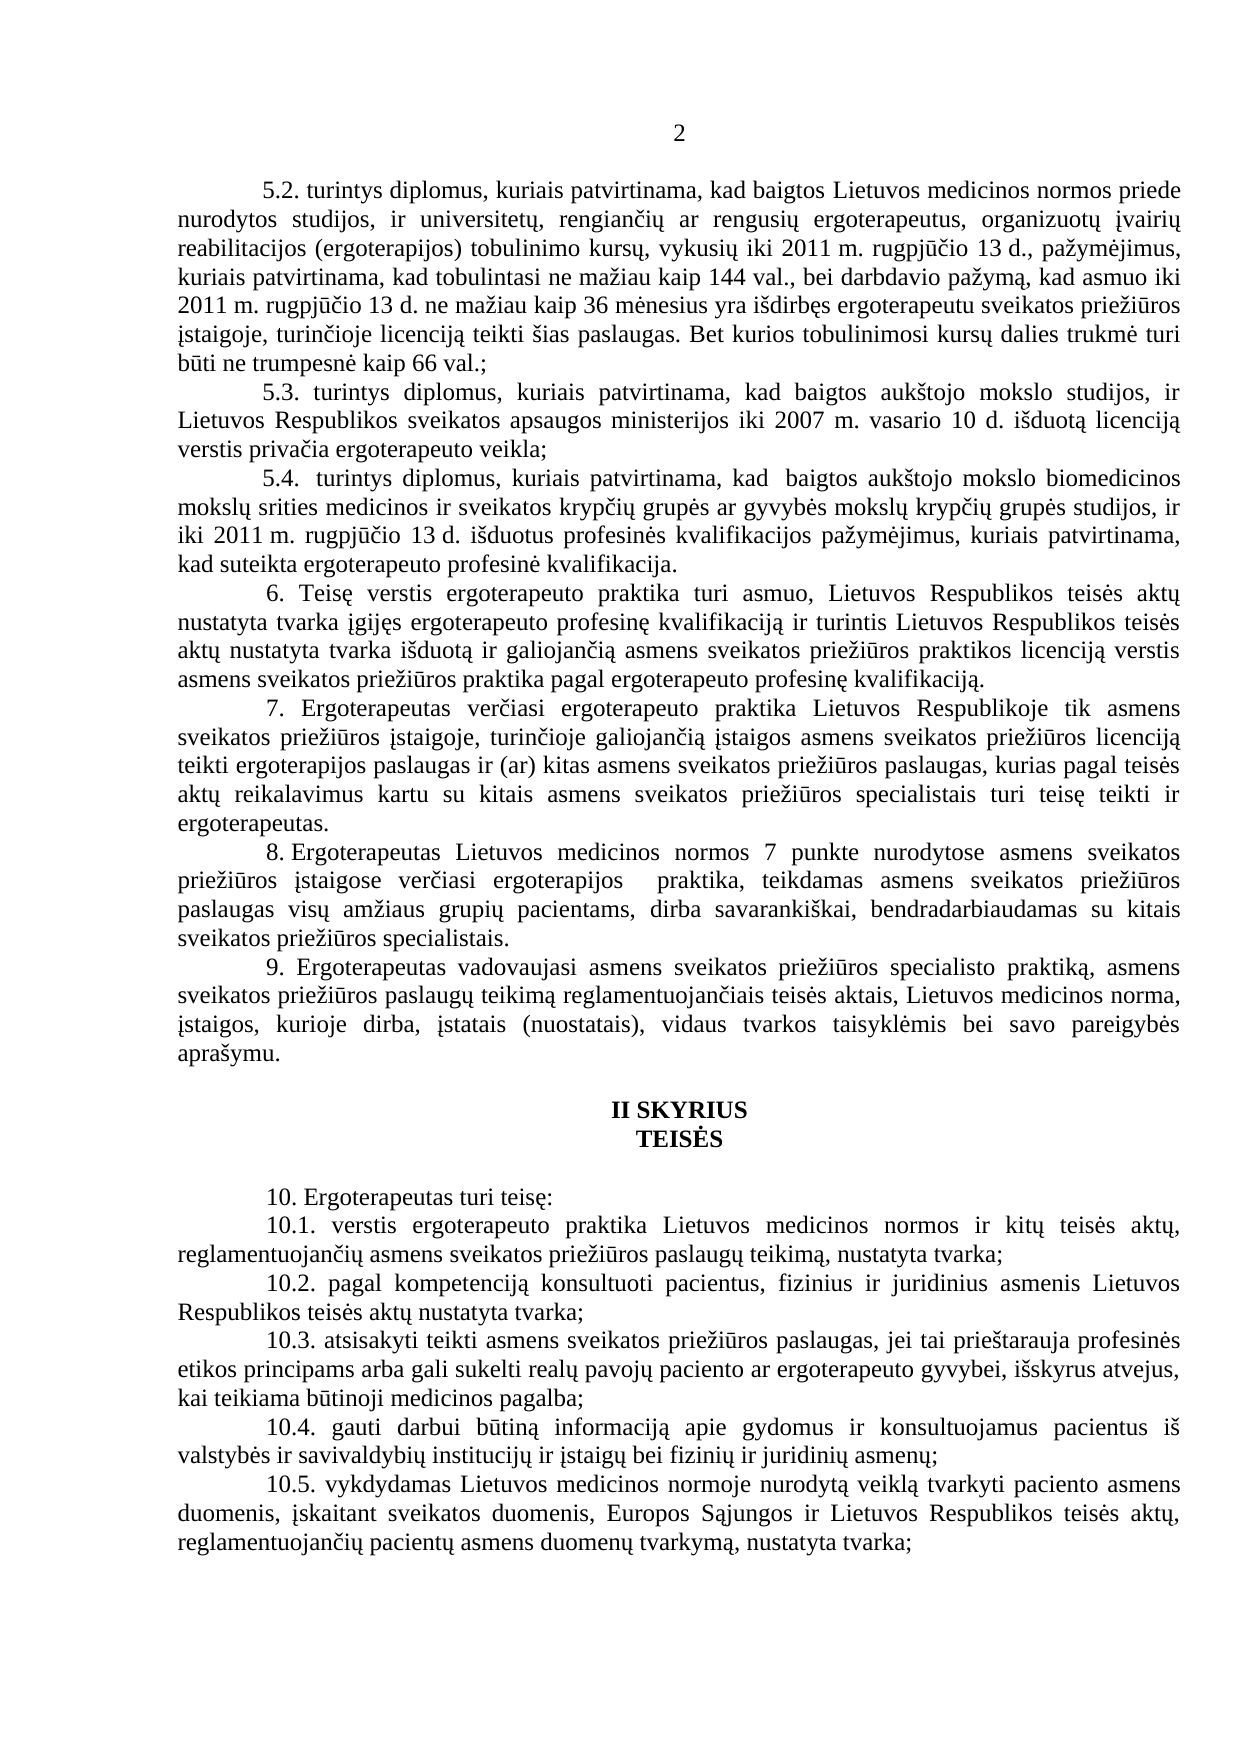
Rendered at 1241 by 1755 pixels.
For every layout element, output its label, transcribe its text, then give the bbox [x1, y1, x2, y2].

text 10.2. pagal kompetenciją konsultuoti pacientus, fizinius ir juridinius asmenis Lietuvos Respublikos teisės aktų nustatyta tvarka; [177, 1268, 1181, 1326]
text 10.5. vykdydamas Lietuvos medicinos normoje nurodytą veiklą tvarkyti paciento asmens duomenis, įskaitant sveikatos duomenis, Europos Sąjungos ir Lietuvos Respublikos teisės aktų, reglamentuojančių pacientų asmens duomenų tvarkymą, nustatyta tvarka; [177, 1469, 1181, 1556]
text 5.4. turintys diplomus, kuriais patvirtinama, kad baigtos aukštojo mokslo biomedicinos mokslų srities medicinos ir sveikatos krypčių grupės ar gyvybės mokslų krypčių grupės studijos, ir iki 2011 m. rugpjūčio 13 d. išduotus profesinės kvalifikacijos pažymėjimus, kuriais patvirtinama, kad suteikta ergoterapeuto profesinė kvalifikacija. [177, 463, 1181, 578]
text 10.3. atsisakyti teikti asmens sveikatos priežiūros paslaugas, jei tai prieštarauja profesinės etikos principams arba gali sukelti realų pavojų paciento ar ergoterapeuto gyvybei, išskyrus atvejus, kai teikiama būtinoji medicinos pagalba; [177, 1326, 1181, 1412]
text 5.3. turintys diplomus, kuriais patvirtinama, kad baigtos aukštojo mokslo studijos, ir Lietuvos Respublikos sveikatos apsaugos ministerijos iki 2007 m. vasario 10 d. išduotą licenciją verstis privačia ergoterapeuto veikla; [177, 377, 1181, 463]
text 8. Ergoterapeutas Lietuvos medicinos normos 7 punkte nurodytose asmens sveikatos priežiūros įstaigose verčiasi ergoterapijos praktika, teikdamas asmens sveikatos priežiūros paslaugas visų amžiaus grupių pacientams, dirba savarankiškai, bendradarbiaudamas su kitais sveikatos priežiūros specialistais. [177, 837, 1181, 952]
text 6. Teisę verstis ergoterapeuto praktika turi asmuo, Lietuvos Respublikos teisės aktų nustatyta tvarka įgijęs ergoterapeuto profesinę kvalifikaciją ir turintis Lietuvos Respublikos teisės aktų nustatyta tvarka išduotą ir galiojančią asmens sveikatos priežiūros praktikos licenciją verstis asmens sveikatos priežiūros praktika pagal ergoterapeuto profesinę kvalifikaciją. [177, 578, 1181, 693]
text 10. Ergoterapeutas turi teisę: [177, 1182, 1181, 1211]
text TEISĖS [177, 1124, 1181, 1153]
text 7. Ergoterapeutas verčiasi ergoterapeuto praktika Lietuvos Respublikoje tik asmens sveikatos priežiūros įstaigoje, turinčioje galiojančią įstaigos asmens sveikatos priežiūros licenciją teikti ergoterapijos paslaugas ir (ar) kitas asmens sveikatos priežiūros paslaugas, kurias pagal teisės aktų reikalavimus kartu su kitais asmens sveikatos priežiūros specialistais turi teisę teikti ir ergoterapeutas. [177, 693, 1181, 837]
text 5.2. turintys diplomus, kuriais patvirtinama, kad baigtos Lietuvos medicinos normos priede nurodytos studijos, ir universitetų, rengiančių ar rengusių ergoterapeutus, organizuotų įvairių reabilitacijos (ergoterapijos) tobulinimo kursų, vykusių iki 2011 m. rugpjūčio 13 d., pažymėjimus, kuriais patvirtinama, kad tobulintasi ne mažiau kaip 144 val., bei darbdavio pažymą, kad asmuo iki 2011 m. rugpjūčio 13 d. ne mažiau kaip 36 mėnesius yra išdirbęs ergoterapeutu sveikatos priežiūros įstaigoje, turinčioje licenciją teikti šias paslaugas. Bet kurios tobulinimosi kursų dalies trukmė turi būti ne trumpesnė kaip 66 val.; [177, 176, 1181, 377]
text II SKYRIUS [177, 1096, 1181, 1124]
text 10.4. gauti darbui būtiną informaciją apie gydomus ir konsultuojamus pacientus iš valstybės ir savivaldybių institucijų ir įstaigų bei fizinių ir juridinių asmenų; [177, 1412, 1181, 1469]
text 9. Ergoterapeutas vadovaujasi asmens sveikatos priežiūros specialisto praktiką, asmens sveikatos priežiūros paslaugų teikimą reglamentuojančiais teisės aktais, Lietuvos medicinos norma, įstaigos, kurioje dirba, įstatais (nuostatais), vidaus tvarkos taisyklėmis bei savo pareigybės aprašymu. [177, 952, 1181, 1067]
text 10.1. verstis ergoterapeuto praktika Lietuvos medicinos normos ir kitų teisės aktų, reglamentuojančių asmens sveikatos priežiūros paslaugų teikimą, nustatyta tvarka; [177, 1211, 1181, 1268]
